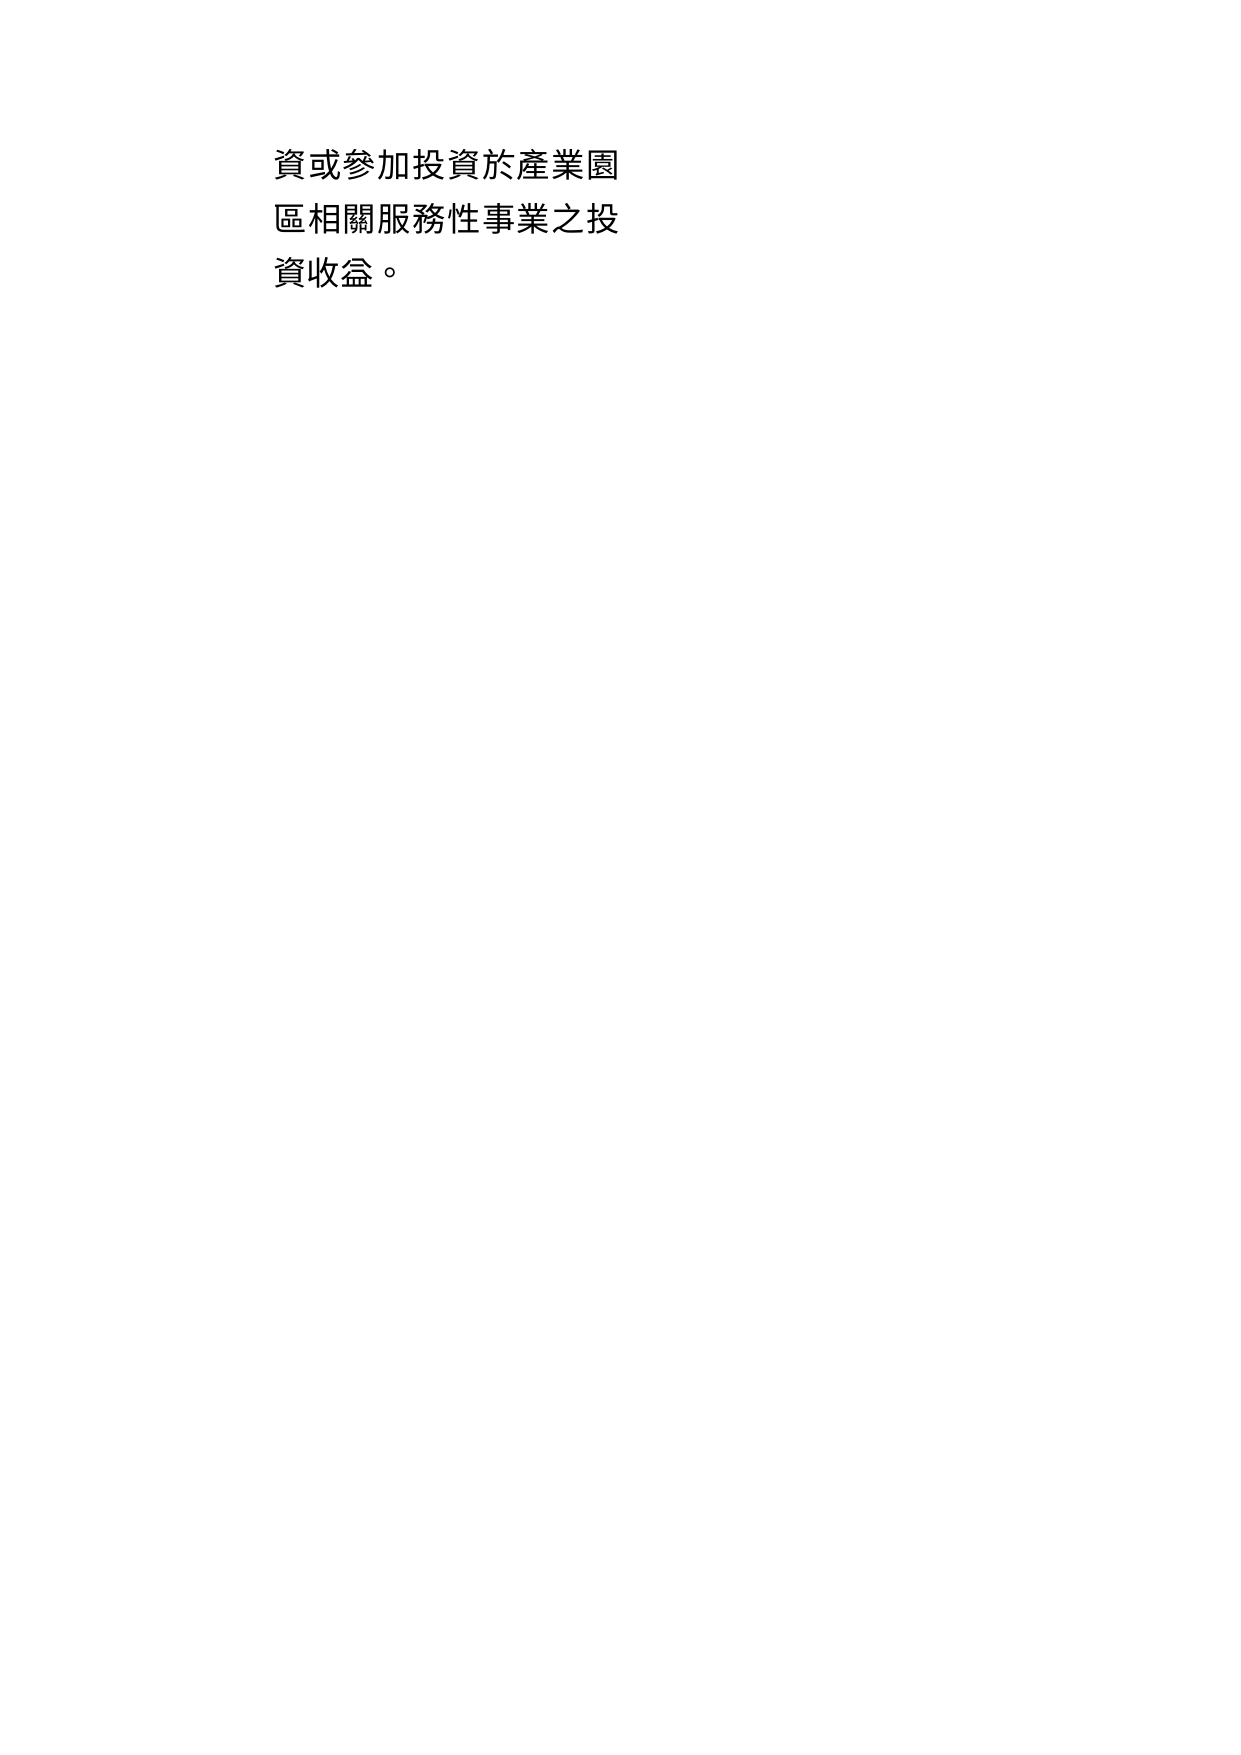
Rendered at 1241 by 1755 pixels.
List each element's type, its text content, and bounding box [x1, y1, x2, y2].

text 資或參加投資於產業園 區相關服務性事業之投 資收益。 [198, 142, 620, 295]
